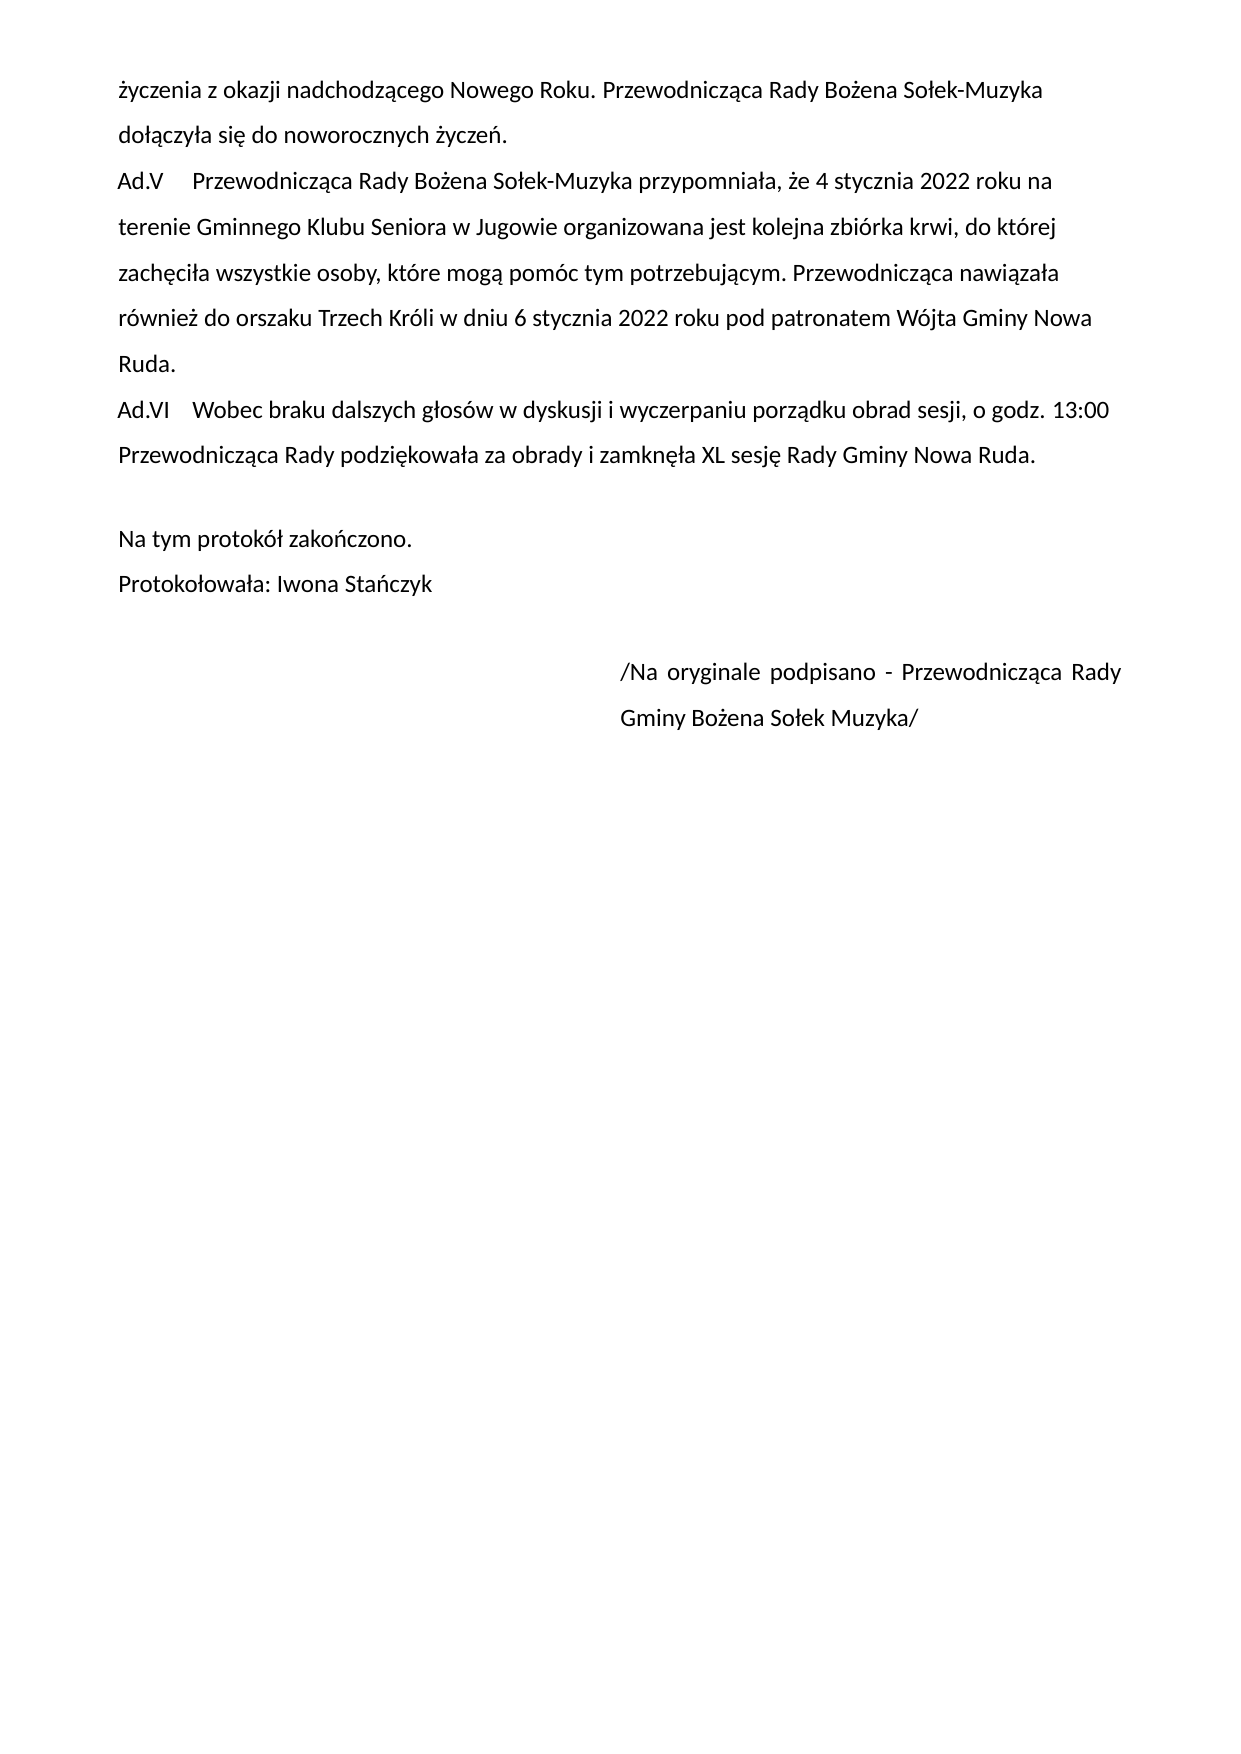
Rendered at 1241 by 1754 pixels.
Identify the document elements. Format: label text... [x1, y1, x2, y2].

list Wobec braku dalszych głosów w dyskusji i wyczerpaniu porządku obrad sesji, o godz. 13:00 Przewodnicząca Rady podziękowała za obrady i zamknęła XL sesję Rady Gminy Nowa Ruda. [117, 394, 1122, 470]
text Protokołowała: Iwona Stańczyk [118, 568, 1122, 599]
list życzenia z okazji nadchodzącego Nowego Roku. Przewodnicząca Rady Bożena Sołek-Muzyka dołączyła się do noworocznych życzeń. [117, 74, 1122, 150]
text /Na oryginale podpisano - Przewodnicząca Rady Gminy Bożena Sołek Muzyka/ [620, 656, 1122, 732]
list Przewodnicząca Rady Bożena Sołek-Muzyka przypomniała, że 4 stycznia 2022 roku na terenie Gminnego Klubu Seniora w Jugowie organizowana jest kolejna zbiórka krwi, do której zachęciła wszystkie osoby, które mogą pomóc tym potrzebującym. Przewodnicząca nawiązała również do orszaku Trzech Króli w dniu 6 stycznia 2022 roku pod patronatem Wójta Gminy Nowa Ruda. [117, 165, 1122, 379]
text Na tym protokół zakończono. [118, 523, 1122, 553]
